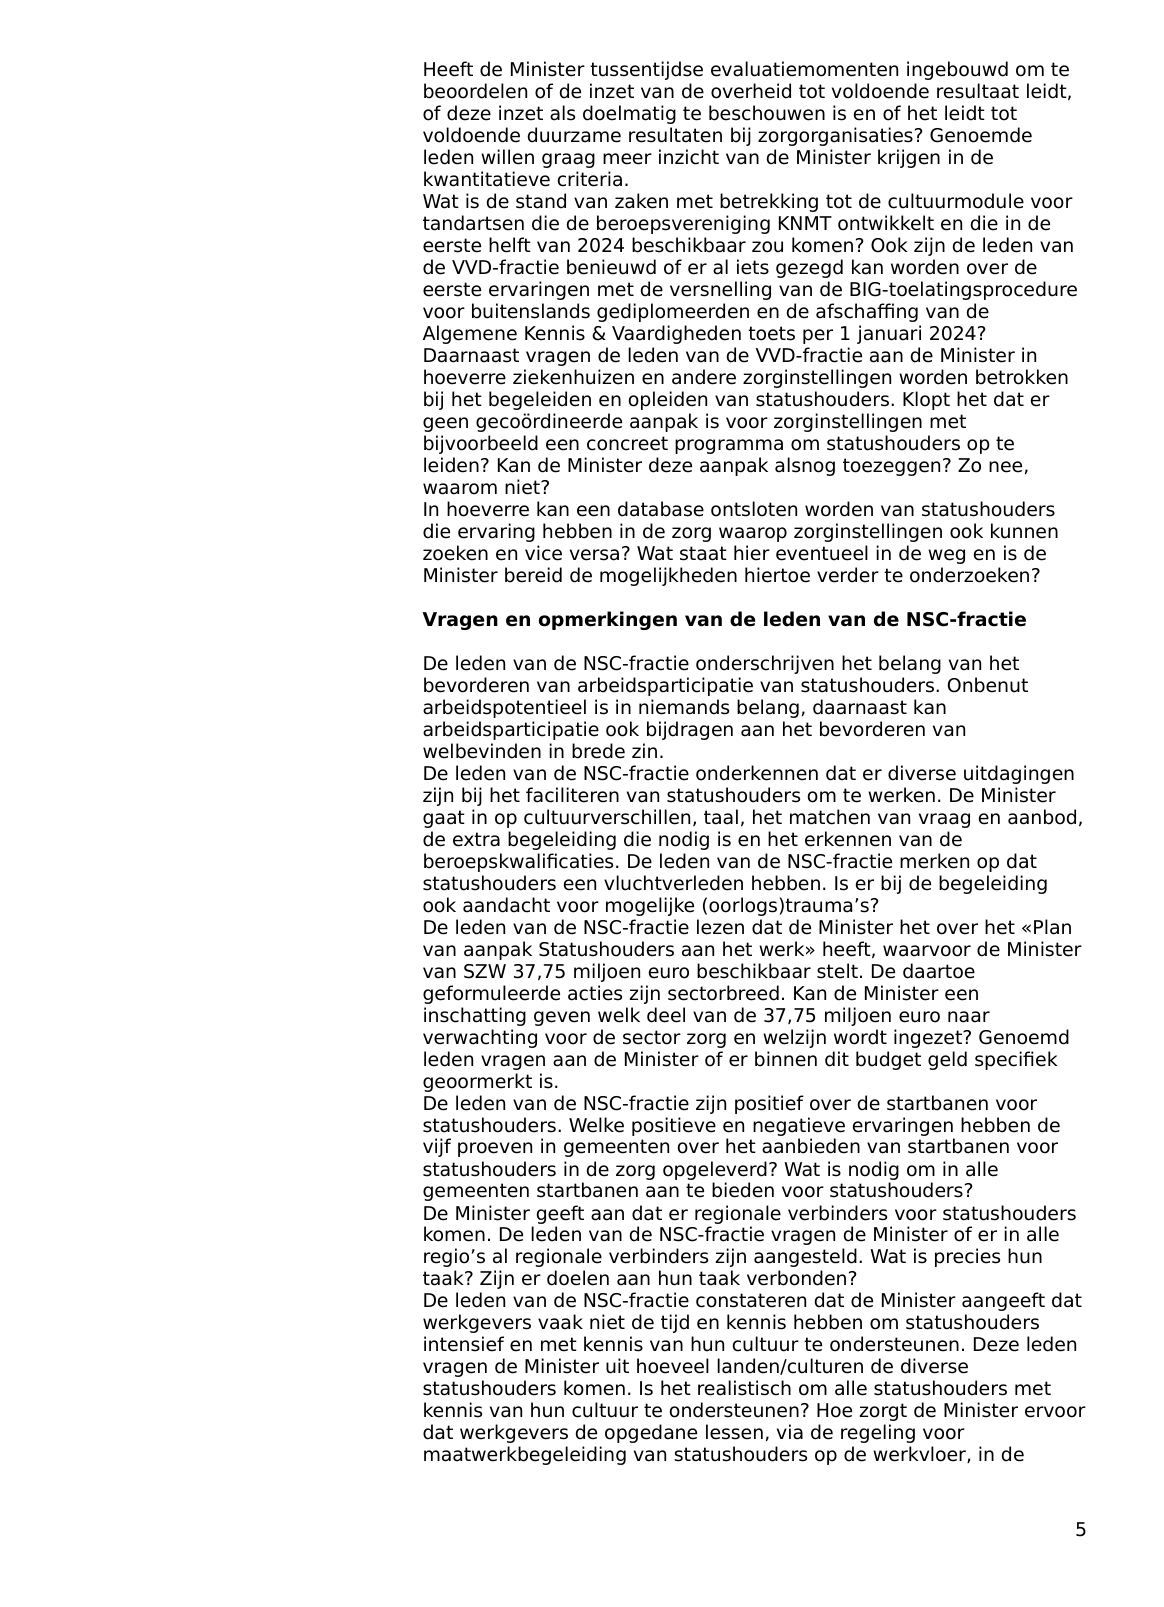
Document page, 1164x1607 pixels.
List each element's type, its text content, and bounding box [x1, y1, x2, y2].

text Daarnaast vragen de leden van de VVD-fractie aan de Minister in hoeverre ziekenhuizen en andere zorginstellingen worden betrokken bij het begeleiden en opleiden van statushouders. Klopt het dat er geen gecoördineerde aanpak is voor zorginstellingen met bijvoorbeeld een concreet programma om statushouders op te leiden? Kan de Minister deze aanpak alsnog toezeggen? Zo nee, waarom niet? [422, 345, 1087, 499]
text De leden van de NSC-fractie onderkennen dat er diverse uitdagingen zijn bij het faciliteren van statushouders om te werken. De Minister gaat in op cultuurverschillen, taal, het matchen van vraag en aanbod, de extra begeleiding die nodig is en het erkennen van de beroepskwalificaties. De leden van de NSC-fractie merken op dat statushouders een vluchtverleden hebben. Is er bij de begeleiding ook aandacht voor mogelijke (oorlogs)trauma’s? [422, 763, 1087, 917]
text Heeft de Minister tussentijdse evaluatiemomenten ingebouwd om te beoordelen of de inzet van de overheid tot voldoende resultaat leidt, of deze inzet als doelmatig te beschouwen is en of het leidt tot voldoende duurzame resultaten bij zorgorganisaties? Genoemde leden willen graag meer inzicht van de Minister krijgen in de kwantitatieve criteria. [422, 59, 1087, 191]
subtitle Vragen en opmerkingen van de leden van de NSC-fractie [422, 609, 1087, 631]
text De leden van de NSC-fractie zijn positief over de startbanen voor statushouders. Welke positieve en negatieve ervaringen hebben de vijf proeven in gemeenten over het aanbieden van startbanen voor statushouders in de zorg opgeleverd? Wat is nodig om in alle gemeenten startbanen aan te bieden voor statushouders? [422, 1092, 1087, 1202]
text Wat is de stand van zaken met betrekking tot de cultuurmodule voor tandartsen die de beroepsvereniging KNMT ontwikkelt en die in de eerste helft van 2024 beschikbaar zou komen? Ook zijn de leden van de VVD-fractie benieuwd of er al iets gezegd kan worden over de eerste ervaringen met de versnelling van de BIG-toelatingsprocedure voor buitenslands gediplomeerden en de afschaffing van de Algemene Kennis & Vaardigheden toets per 1 januari 2024? [422, 191, 1087, 345]
text In hoeverre kan een database ontsloten worden van statushouders die ervaring hebben in de zorg waarop zorginstellingen ook kunnen zoeken en vice versa? Wat staat hier eventueel in de weg en is de Minister bereid de mogelijkheden hiertoe verder te onderzoeken? [422, 499, 1087, 587]
text De leden van de NSC-fractie constateren dat de Minister aangeeft dat werkgevers vaak niet de tijd en kennis hebben om statushouders intensief en met kennis van hun cultuur te ondersteunen. Deze leden vragen de Minister uit hoeveel landen/culturen de diverse statushouders komen. Is het realistisch om alle statushouders met kennis van hun cultuur te ondersteunen? Hoe zorgt de Minister ervoor dat werkgevers de opgedane lessen, via de regeling voor maatwerkbegeleiding van statushouders op de werkvloer, in de [422, 1290, 1087, 1466]
text De Minister geeft aan dat er regionale verbinders voor statushouders komen. De leden van de NSC-fractie vragen de Minister of er in alle regio’s al regionale verbinders zijn aangesteld. Wat is precies hun taak? Zijn er doelen aan hun taak verbonden? [422, 1202, 1087, 1290]
text De leden van de NSC-fractie lezen dat de Minister het over het «Plan van aanpak Statushouders aan het werk» heeft, waarvoor de Minister van SZW 37,75 miljoen euro beschikbaar stelt. De daartoe geformuleerde acties zijn sectorbreed. Kan de Minister een inschatting geven welk deel van de 37,75 miljoen euro naar verwachting voor de sector zorg en welzijn wordt ingezet? Genoemd leden vragen aan de Minister of er binnen dit budget geld specifiek geoormerkt is. [422, 917, 1087, 1092]
text De leden van de NSC-fractie onderschrijven het belang van het bevorderen van arbeidsparticipatie van statushouders. Onbenut arbeidspotentieel is in niemands belang, daarnaast kan arbeidsparticipatie ook bijdragen aan het bevorderen van welbevinden in brede zin. [422, 653, 1087, 763]
